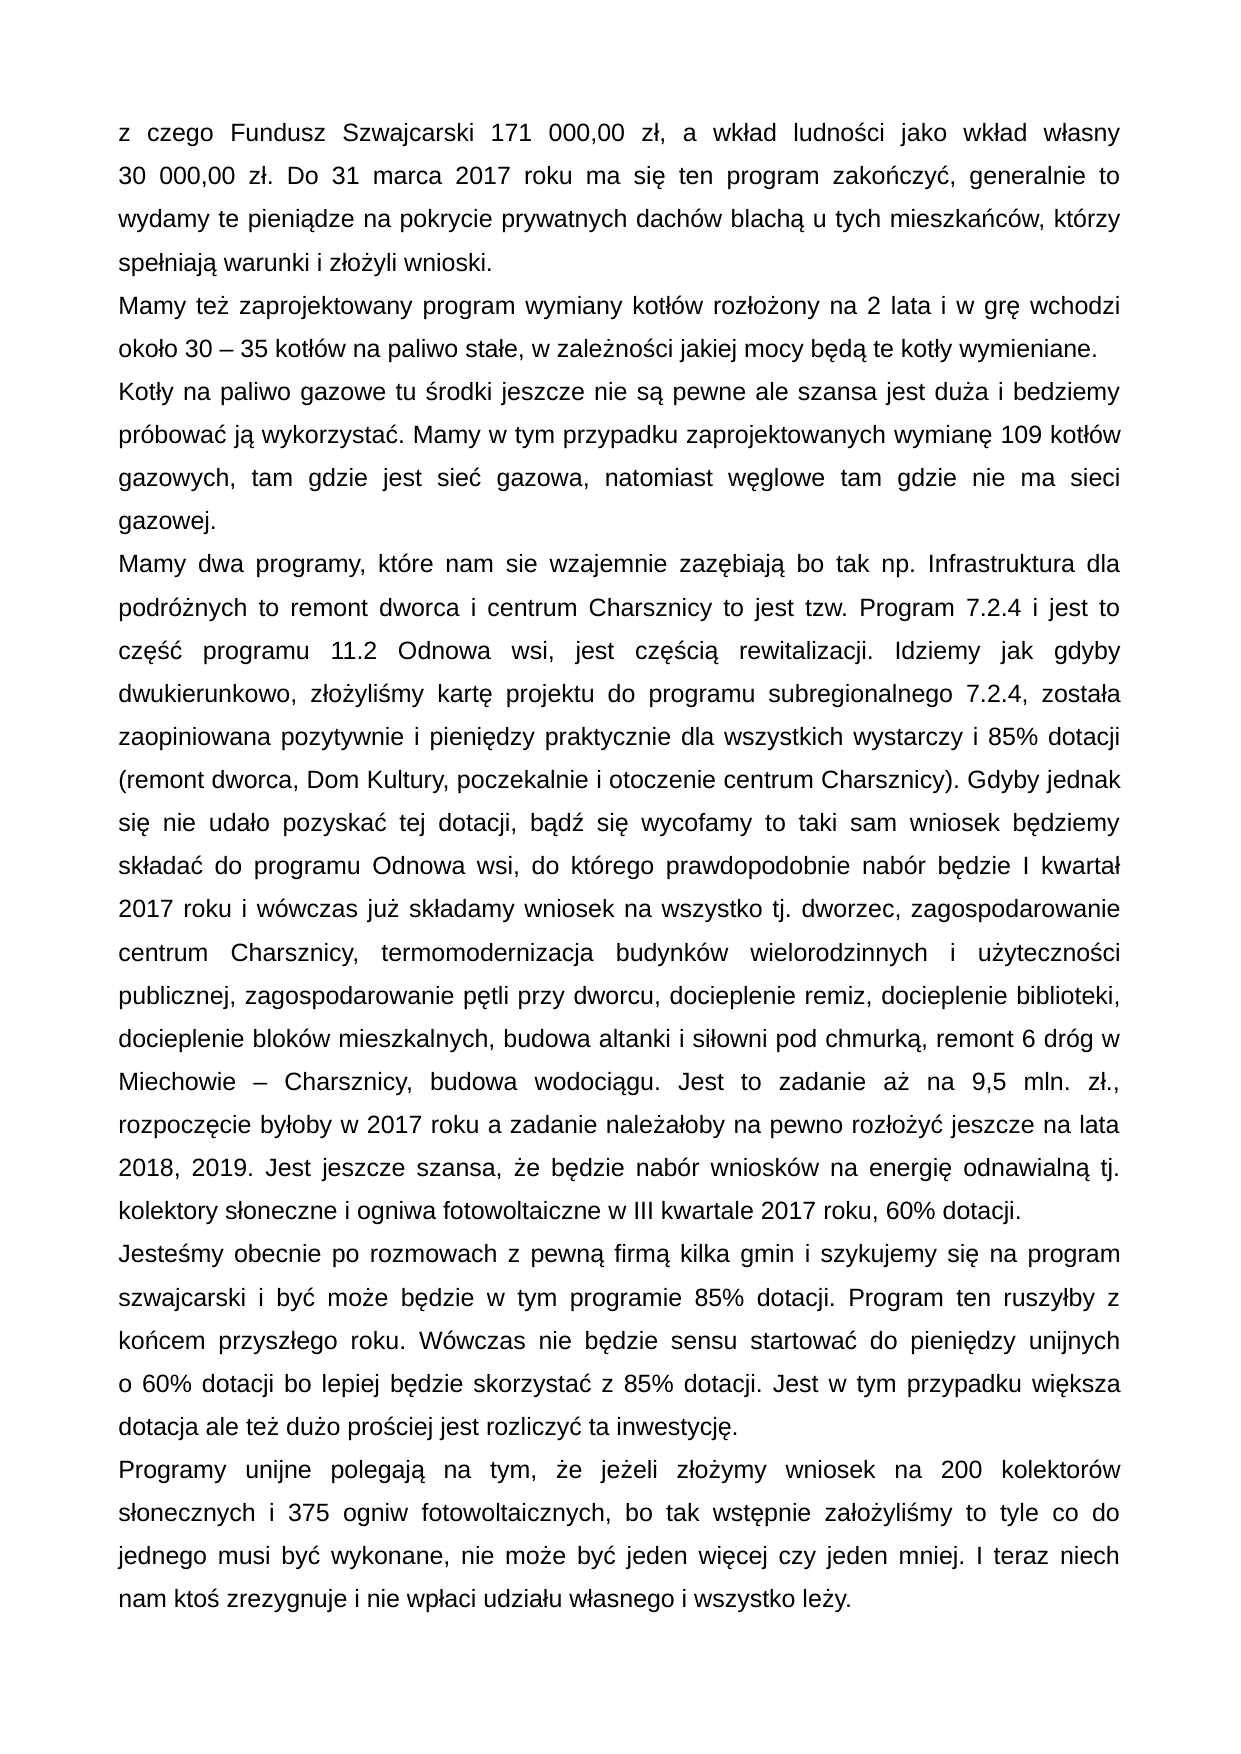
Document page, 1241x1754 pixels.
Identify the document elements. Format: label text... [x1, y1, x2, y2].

text Jesteśmy obecnie po rozmowach z pewną firmą kilka gmin i szykujemy się na program szwajcarski i być może będzie w tym programie 85% dotacji. Program ten ruszyłby z końcem przyszłego roku. Wówczas nie będzie sensu startować do pieniędzy unijnych o 60% dotacji bo lepiej będzie skorzystać z 85% dotacji. Jest w tym przypadku większa dotacja ale też dużo prościej jest rozliczyć ta inwestycję. [118, 1239, 1122, 1441]
text Kotły na paliwo gazowe tu środki jeszcze nie są pewne ale szansa jest duża i bedziemy próbować ją wykorzystać. Mamy w tym przypadku zaprojektowanych wymianę 109 kotłów gazowych, tam gdzie jest sieć gazowa, natomiast węglowe tam gdzie nie ma sieci gazowej. [118, 377, 1122, 535]
text Mamy też zaprojektowany program wymiany kotłów rozłożony na 2 lata i w grę wchodzi około 30 – 35 kotłów na paliwo stałe, w zależności jakiej mocy będą te kotły wymieniane. [118, 291, 1122, 362]
text Programy unijne polegają na tym, że jeżeli złożymy wniosek na 200 kolektorów słonecznych i 375 ogniw fotowoltaicznych, bo tak wstępnie założyliśmy to tyle co do jednego musi być wykonane, nie może być jeden więcej czy jeden mniej. I teraz niech nam ktoś zrezygnuje i nie wpłaci udziału własnego i wszystko leży. [118, 1455, 1122, 1613]
text z czego Fundusz Szwajcarski 171 000,00 zł, a wkład ludności jako wkład własny 30 000,00 zł. Do 31 marca 2017 roku ma się ten program zakończyć, generalnie to wydamy te pieniądze na pokrycie prywatnych dachów blachą u tych mieszkańców, którzy spełniają warunki i złożyli wnioski. [118, 118, 1122, 276]
text Mamy dwa programy, które nam sie wzajemnie zazębiają bo tak np. Infrastruktura dla podróżnych to remont dworca i centrum Charsznicy to jest tzw. Program 7.2.4 i jest to część programu 11.2 Odnowa wsi, jest częścią rewitalizacji. Idziemy jak gdyby dwukierunkowo, złożyliśmy kartę projektu do programu subregionalnego 7.2.4, została zaopiniowana pozytywnie i pieniędzy praktycznie dla wszystkich wystarczy i 85% dotacji (remont dworca, Dom Kultury, poczekalnie i otoczenie centrum Charsznicy). Gdyby jednak się nie udało pozyskać tej dotacji, bądź się wycofamy to taki sam wniosek będziemy składać do programu Odnowa wsi, do którego prawdopodobnie nabór będzie I kwartał 2017 roku i wówczas już składamy wniosek na wszystko tj. dworzec, zagospodarowanie centrum Charsznicy, termomodernizacja budynków wielorodzinnych i użyteczności publicznej, zagospodarowanie pętli przy dworcu, docieplenie remiz, docieplenie biblioteki, docieplenie bloków mieszkalnych, budowa altanki i siłowni pod chmurką, remont 6 dróg w Miechowie – Charsznicy, budowa wodociągu. Jest to zadanie aż na 9,5 mln. zł., rozpoczęcie byłoby w 2017 roku a zadanie należałoby na pewno rozłożyć jeszcze na lata 2018, 2019. Jest jeszcze szansa, że będzie nabór wniosków na energię odnawialną tj. kolektory słoneczne i ogniwa fotowoltaiczne w III kwartale 2017 roku, 60% dotacji. [118, 549, 1122, 1225]
